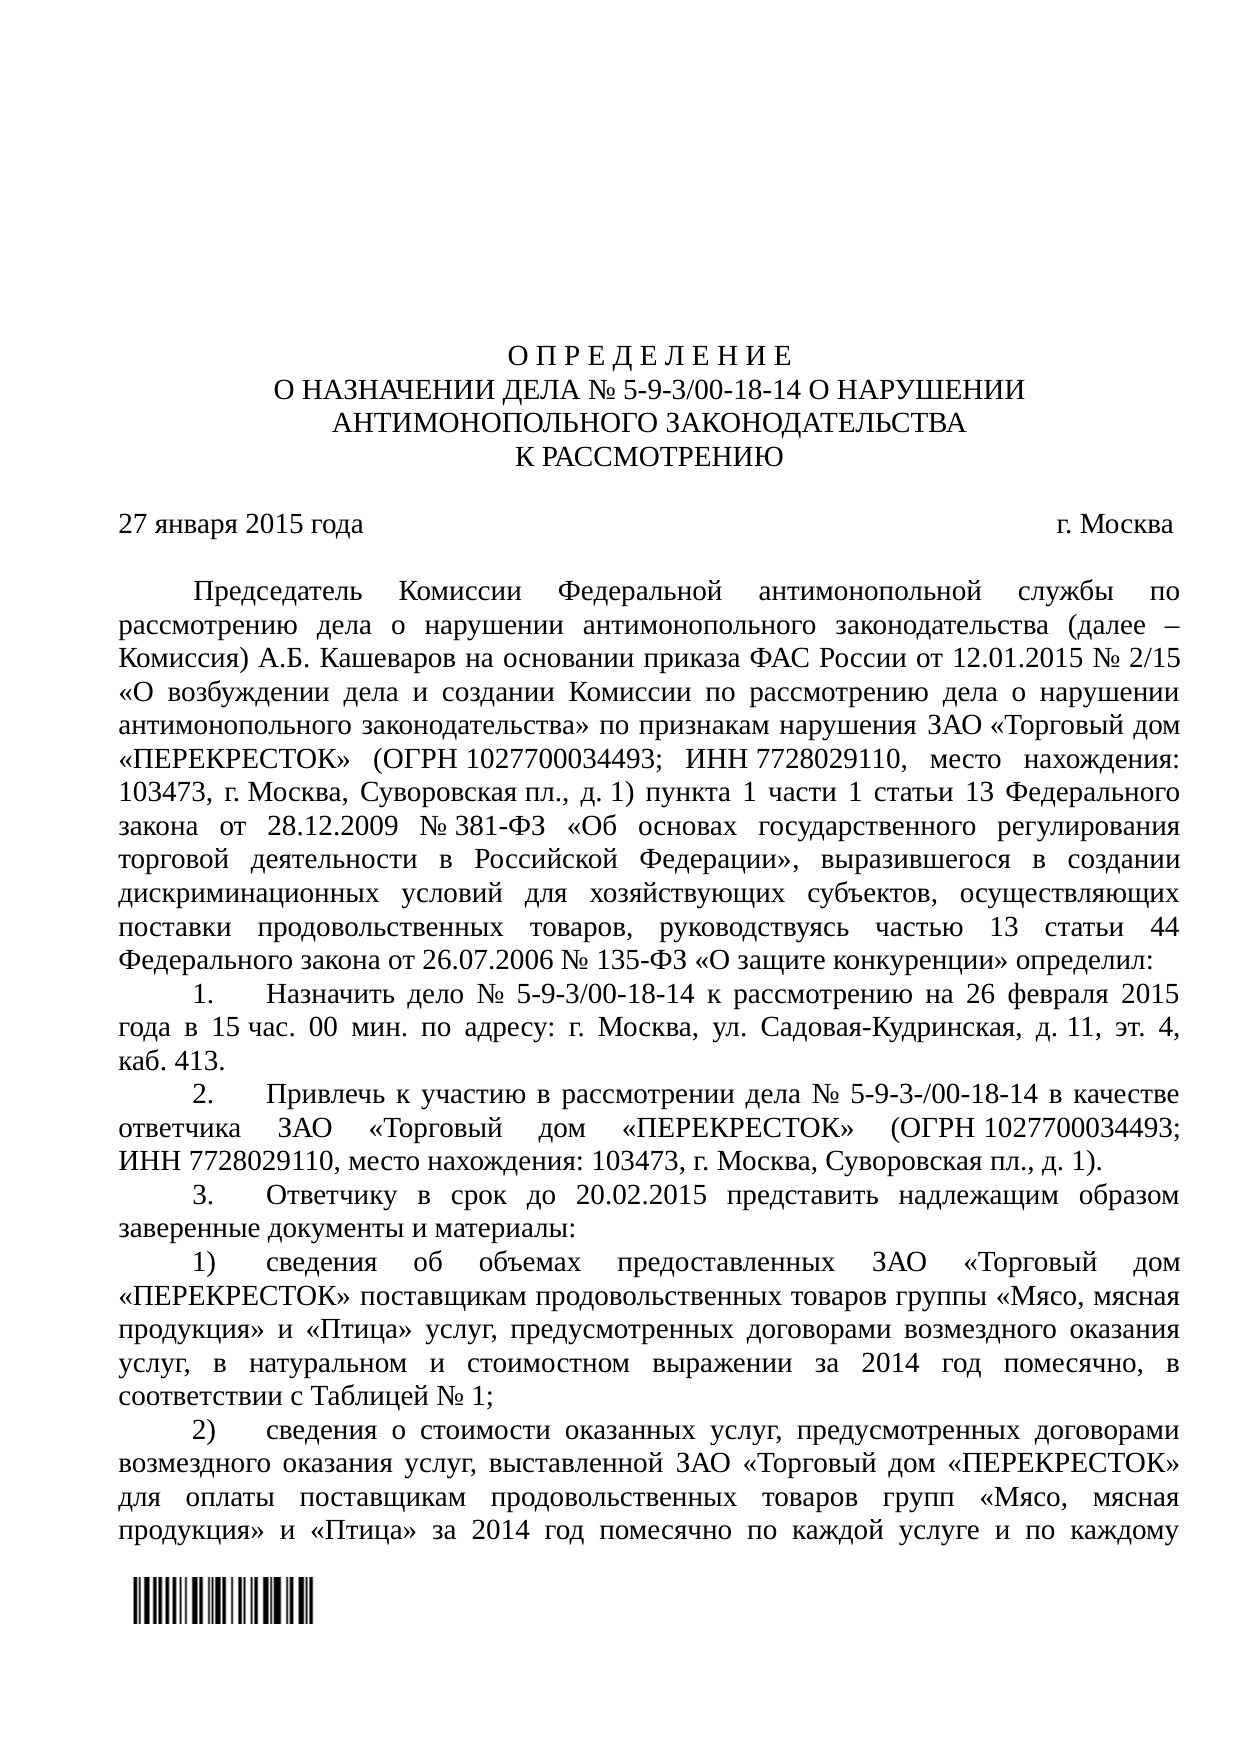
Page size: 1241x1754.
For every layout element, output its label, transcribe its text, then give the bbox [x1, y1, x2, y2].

picture [118, 1577, 331, 1624]
text 3. Ответчику в срок до 20.02.2015 представить надлежащим образом заверенные документы и материалы: [118, 1177, 1181, 1244]
text 27 января 2015 года г. Москва [118, 506, 1181, 540]
text О НАЗНАЧЕНИИ ДЕЛА № 5-9-3/00-18-14 О НАРУШЕНИИ [118, 372, 1181, 406]
text 2. Привлечь к участию в рассмотрении дела № 5-9-3-/00-18-14 в качестве ответчика ЗАО «Торговый дом «ПЕРЕКРЕСТОК» (ОГРН 1027700034493; ИНН 7728029110, место нахождения: 103473, г. Москва, Суворовская пл., д. 1). [118, 1076, 1181, 1177]
text 2) сведения о стоимости оказанных услуг, предусмотренных договорами возмездного оказания услуг, выставленной ЗАО «Торговый дом «ПЕРЕКРЕСТОК» для оплаты поставщикам продовольственных товаров групп «Мясо, мясная продукция» и «Птица» за 2014 год помесячно по каждой услуге и по каждому [118, 1412, 1181, 1546]
text 1) сведения об объемах предоставленных ЗАО «Торговый дом «ПЕРЕКРЕСТОК» поставщикам продовольственных товаров группы «Мясо, мясная продукция» и «Птица» услуг, предусмотренных договорами возмездного оказания услуг, в натуральном и стоимостном выражении за 2014 год помесячно, в соответствии с Таблицей № 1; [118, 1244, 1181, 1412]
text Председатель Комиссии Федеральной антимонопольной службы по рассмотрению дела о нарушении антимонопольного законодательства (далее – Комиссия) А.Б. Кашеваров на основании приказа ФАС России от 12.01.2015 № 2/15 «О возбуждении дела и создании Комиссии по рассмотрению дела о нарушении антимонопольного законодательства» по признакам нарушения ЗАО «Торговый дом «ПЕРЕКРЕСТОК» (ОГРН 1027700034493; ИНН 7728029110, место нахождения: 103473, г. Москва, Суворовская пл., д. 1) пункта 1 части 1 статьи 13 Федерального закона от 28.12.2009 № 381-ФЗ «Об основах государственного регулирования торговой деятельности в Российской Федерации», выразившегося в создании дискриминационных условий для хозяйствующих субъектов, осуществляющих поставки продовольственных товаров, руководствуясь частью 13 статьи 44 Федерального закона от 26.07.2006 № 135-ФЗ «О защите конкуренции» определил: [118, 573, 1181, 976]
text АНТИМОНОПОЛЬНОГО ЗАКОНОДАТЕЛЬСТВА [118, 406, 1181, 439]
text К РАССМОТРЕНИЮ [118, 439, 1181, 473]
text О П Р Е Д Е Л Е Н И Е [118, 338, 1181, 372]
text 1. Назначить дело № 5-9-3/00-18-14 к рассмотрению на 26 февраля 2015 года в 15 час. 00 мин. по адресу: г. Москва, ул. Садовая-Кудринская, д. 11, эт. 4, каб. 413. [118, 976, 1181, 1076]
